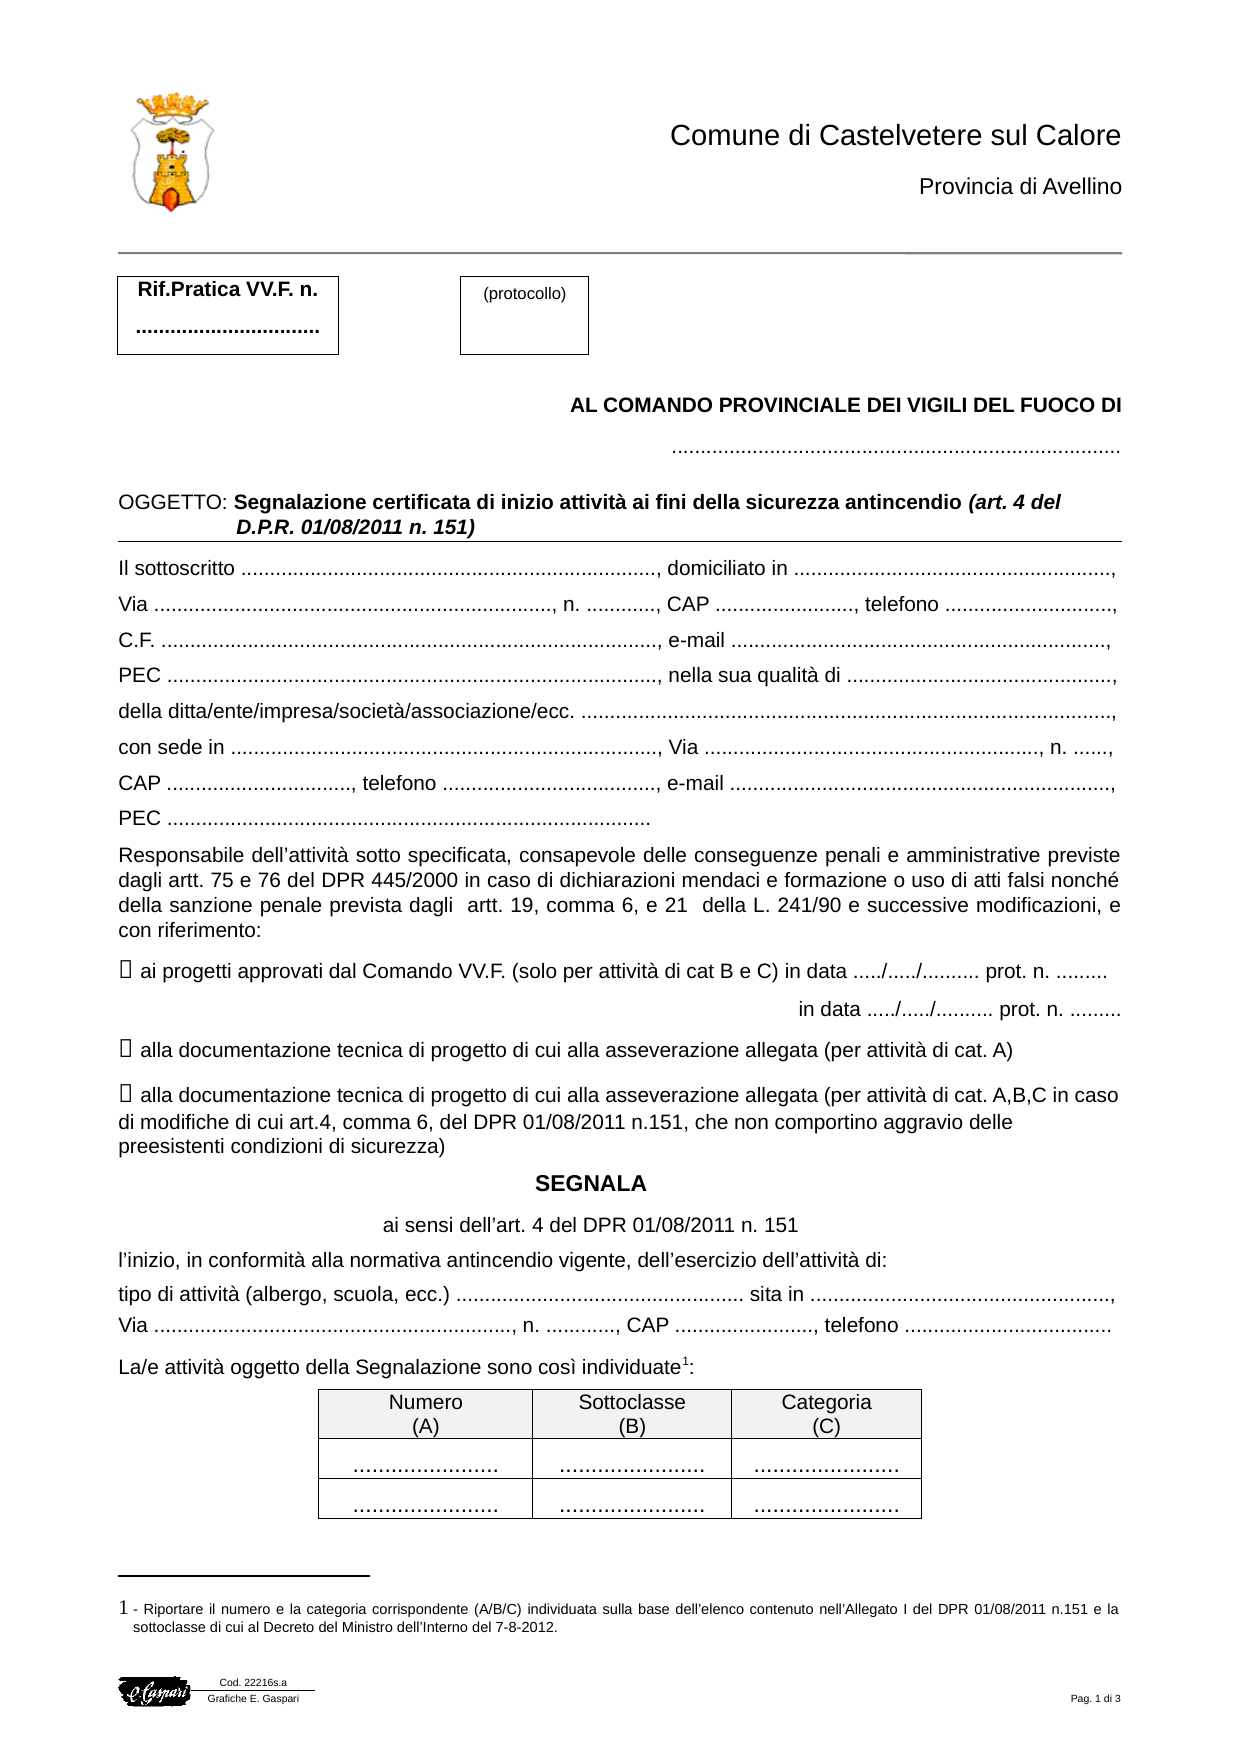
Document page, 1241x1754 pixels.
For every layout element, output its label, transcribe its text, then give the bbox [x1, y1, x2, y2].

text  alla documentazione tecnica di progetto di cui alla asseverazione allegata (per attività di cat. A,B,C in caso di modifiche di cui art.4, comma 6, del DPR 01/08/2011 n.151, che non comportino aggravio delle preesistenti condizioni di sicurezza) [118, 1076, 1122, 1157]
table_header [339, 276, 460, 354]
text PEC .................................................................................... [118, 806, 1122, 830]
picture [122, 87, 224, 219]
text .............................................................................. [118, 433, 1122, 457]
text AL COMANDO PROVINCIALE DEI VIGILI DEL FUOCO DI [118, 393, 1122, 417]
text  alla documentazione tecnica di progetto di cui alla asseverazione allegata (per attività di cat. A) [118, 1031, 1122, 1065]
text C.F. ......................................................................................, e-mail ................................................................., [118, 627, 1122, 651]
table_cell ....................... [732, 1479, 921, 1518]
picture [117, 1675, 191, 1707]
table_header Categoria (C) [732, 1390, 921, 1438]
text La/e attività oggetto della Segnalazione sono così individuate: [118, 1354, 1122, 1378]
table_header Numero (A) [319, 1390, 532, 1438]
text OGGETTO: Segnalazione certificata di inizio attività ai fini della sicurezza antincendio (art. 4 del D.P.R. 01/08/2011 n. 151) [118, 490, 1122, 541]
text l’inizio, in conformità alla normativa antincendio vigente, dell’esercizio dell’attività di: [118, 1247, 1122, 1271]
text Provincia di Avellino [224, 173, 1122, 200]
text Responsabile dell’attività sotto specificata, consapevole delle conseguenze penali e amministrative previste dagli artt. 75 e 76 del DPR 445/2000 in caso di dichiarazioni mendaci e formazione o uso di atti falsi nonché della sanzione penale prevista dagli artt. 19, comma 6, e 21 della L. 241/90 e successive modificazioni, e con riferimento: [118, 842, 1122, 942]
table_cell ....................... [533, 1479, 731, 1518]
text della ditta/ente/impresa/società/associazione/ecc. ............................................................................................, [118, 699, 1122, 723]
table_cell ....................... [319, 1479, 532, 1518]
text Il sottoscritto ........................................................................, domiciliato in ......................................................., [118, 556, 1122, 580]
table_cell ....................... [732, 1439, 921, 1478]
text CAP ................................, telefono ....................................., e-mail .................................................................., [118, 770, 1122, 794]
table_cell ....................... [319, 1439, 532, 1478]
table_header Sottoclasse (B) [533, 1390, 731, 1438]
text Comune di Castelvetere sul Calore [224, 118, 1122, 152]
text PEC ....................................................................................., nella sua qualità di .............................................., [118, 663, 1122, 687]
text  ai progetti approvati dal Comando VV.F. (solo per attività di cat B e C) in data ...../...../.......... prot. n. ......... [118, 952, 1122, 986]
text Via ....................................................................., n. ............, CAP ........................, telefono ............................., [118, 592, 1122, 616]
table_header Rif.Pratica VV.F. n. ................................ [118, 277, 338, 354]
text - Riportare il numero e la categoria corrispondente (A/B/C) individuata sulla base dell’elenco contenuto nell’Allegato I del DPR 01/08/2011 n.151 e la sottoclasse di cui al Decreto del Ministro dell’Interno del 7-8-2012. [118, 1595, 1122, 1636]
text tipo di attività (albergo, scuola, ecc.) .................................................. sita in ...................................................., Via .............................................................., n. ............, CAP ........................, telefono .................................... [118, 1282, 1122, 1337]
text con sede in .........................................................................., Via .........................................................., n. ......, [118, 734, 1122, 758]
text ai sensi dell’art. 4 del DPR 01/08/2011 n. 151 [118, 1213, 1064, 1237]
table_header (protocollo) [461, 277, 588, 354]
text in data ...../...../.......... prot. n. ......... [118, 997, 1122, 1021]
text SEGNALA [118, 1170, 1064, 1196]
table_cell ....................... [533, 1439, 731, 1478]
